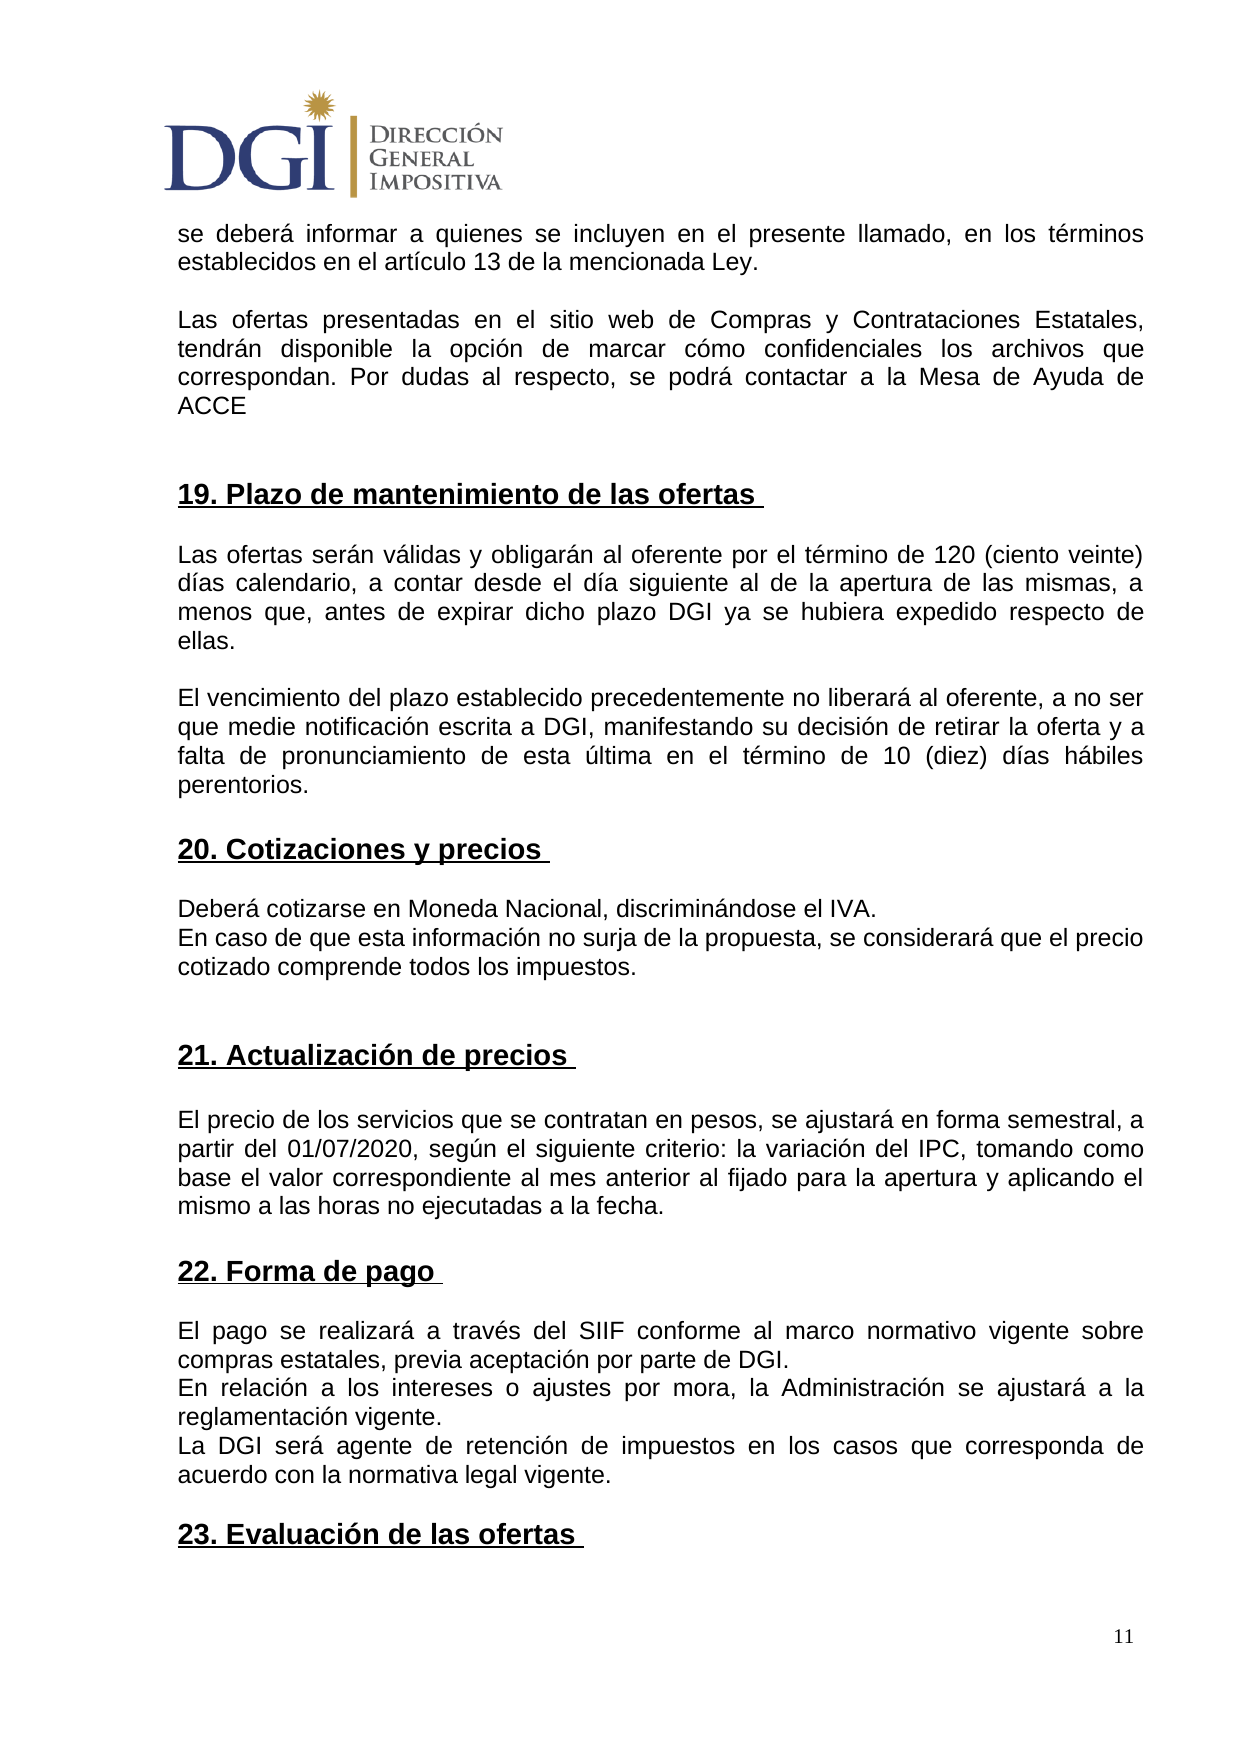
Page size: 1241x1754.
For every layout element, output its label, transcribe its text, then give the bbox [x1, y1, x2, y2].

text 23. Evaluación de las ofertas [177, 1517, 1146, 1551]
text Deberá cotizarse en Moneda Nacional, discriminándose el IVA. [177, 894, 1146, 923]
text El pago se realizará a través del SIIF conforme al marco normativo vigente sobre compras estatales, previa aceptación por parte de DGI. [177, 1316, 1146, 1373]
text 20. Cotizaciones y precios [177, 832, 1146, 865]
text El precio de los servicios que se contratan en pesos, se ajustará en forma semestral, a partir del 01/07/2020, según el siguiente criterio: la variación del IPC, tomando como base el valor correspondiente al mes anterior al fijado para la apertura y aplicando el mismo a las horas no ejecutadas a la fecha. [177, 1105, 1146, 1220]
picture [134, 79, 524, 207]
text La DGI será agente de retención de impuestos en los casos que corresponda de acuerdo con la normativa legal vigente. [177, 1431, 1146, 1488]
text En caso de que esta información no surja de la propuesta, se considerará que el precio cotizado comprende todos los impuestos. [177, 923, 1146, 980]
text Las ofertas serán válidas y obligarán al oferente por el término de 120 (ciento veinte) días calendario, a contar desde el día siguiente al de la apertura de las mismas, a menos que, antes de expirar dicho plazo DGI ya se hubiera expedido respecto de ellas. [177, 539, 1146, 654]
text En relación a los intereses o ajustes por mora, la Administración se ajustará a la reglamentación vigente. [177, 1373, 1146, 1431]
text Las ofertas presentadas en el sitio web de Compras y Contrataciones Estatales, tendrán disponible la opción de marcar cómo confidenciales los archivos que correspondan. Por dudas al respecto, se podrá contactar a la Mesa de Ayuda de ACCE [177, 305, 1146, 420]
text El vencimiento del plazo establecido precedentemente no liberará al oferente, a no ser que medie notificación escrita a DGI, manifestando su decisión de retirar la oferta y a falta de pronunciamiento de esta última en el término de 10 (diez) días hábiles perentorios. [177, 683, 1146, 798]
text se deberá informar a quienes se incluyen en el presente llamado, en los términos establecidos en el artículo 13 de la mencionada Ley. [177, 218, 1146, 276]
text 22. Forma de pago [177, 1253, 1146, 1287]
text 19. Plazo de mantenimiento de las ofertas [177, 477, 1146, 511]
text 21. Actualización de precios [177, 1038, 1146, 1071]
